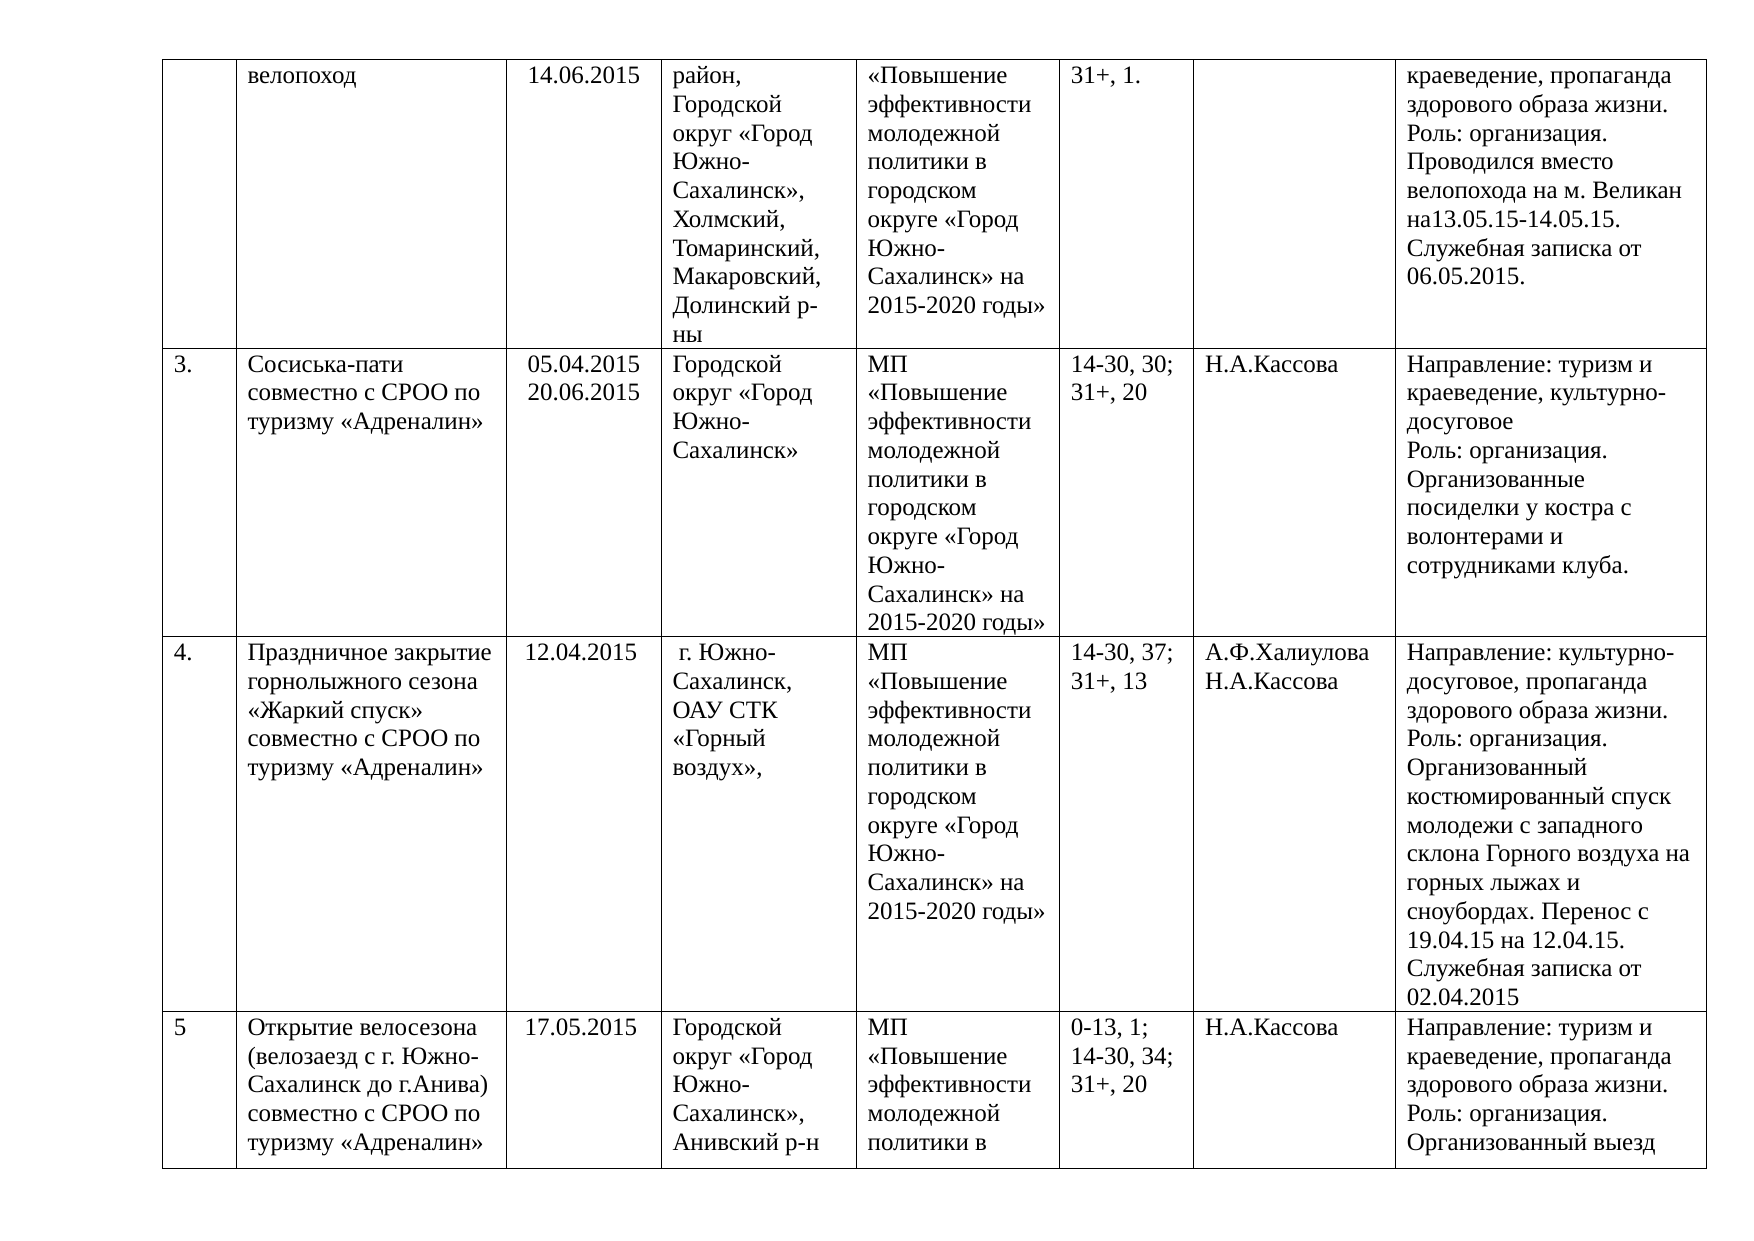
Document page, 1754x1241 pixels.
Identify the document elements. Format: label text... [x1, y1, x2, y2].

table_cell МП «Повышение эффективности молодежной политики в городском округе «Город Южно-Сахалинск» на 2015-2020 годы» [857, 637, 1059, 1011]
table_cell 05.04.2015 20.06.2015 [507, 349, 661, 636]
table_cell Направление: туризм и краеведение, культурно-досуговое Роль: организация. Организованные посиделки у костра с волонтерами и сотрудниками клуба. [1396, 349, 1706, 636]
table_cell велопоход [237, 60, 506, 348]
table_cell [163, 60, 236, 348]
table_cell г. Южно-Сахалинск, ОАУ СТК «Горный воздух», [662, 637, 856, 1011]
table_cell Городской округ «Город Южно-Сахалинск», Анивский р-н [662, 1012, 856, 1168]
table_cell Направление: туризм и краеведение, пропаганда здорового образа жизни. Роль: организация. Организованный выезд [1396, 1012, 1706, 1168]
table_cell район, Городской округ «Город Южно-Сахалинск», Холмский, Томаринский, Макаровский, Долинский р-ны [662, 60, 856, 348]
table_cell 3. [163, 349, 236, 636]
table_cell МП «Повышение эффективности молодежной политики в городском округе «Город Южно-Сахалинск» на 2015-2020 годы» [857, 349, 1059, 636]
table_cell 14-30, 37; 31+, 13 [1060, 637, 1193, 1011]
table_cell Открытие велосезона (велозаезд с г. Южно-Сахалинск до г.Анива) совместно с СРОО по туризму «Адреналин» [237, 1012, 506, 1168]
table_cell А.Ф.Халиулова Н.А.Кассова [1194, 637, 1395, 1011]
table_cell краеведение, пропаганда здорового образа жизни. Роль: организация. Проводился вместо велопохода на м. Великан на13.05.15-14.05.15. Служебная записка от 06.05.2015. [1396, 60, 1706, 348]
table_cell МП «Повышение эффективности молодежной политики в [857, 1012, 1059, 1168]
table_cell Н.А.Кассова [1194, 349, 1395, 636]
table_cell Направление: культурно-досуговое, пропаганда здорового образа жизни. Роль: организация. Организованный костюмированный спуск молодежи с западного склона Горного воздуха на горных лыжах и сноубордах. Перенос с 19.04.15 на 12.04.15. Служебная записка от 02.04.2015 [1396, 637, 1706, 1011]
table_cell 4. [163, 637, 236, 1011]
table_cell Сосиська-пати совместно с СРОО по туризму «Адреналин» [237, 349, 506, 636]
table_cell Городской округ «Город Южно-Сахалинск» [662, 349, 856, 636]
table_cell 14-30, 30; 31+, 20 [1060, 349, 1193, 636]
table_cell 12.04.2015 [507, 637, 661, 1011]
table_cell 14.06.2015 [507, 60, 661, 348]
table_cell 17.05.2015 [507, 1012, 661, 1168]
table_cell Праздничное закрытие горнолыжного сезона «Жаркий спуск» совместно с СРОО по туризму «Адреналин» [237, 637, 506, 1011]
table_cell 0-13, 1; 14-30, 34; 31+, 20 [1060, 1012, 1193, 1168]
table_cell «Повышение эффективности молодежной политики в городском округе «Город Южно-Сахалинск» на 2015-2020 годы» [857, 60, 1059, 348]
table_cell 31+, 1. [1060, 60, 1193, 348]
table_cell Н.А.Кассова [1194, 1012, 1395, 1168]
table_cell [1194, 60, 1395, 348]
table_cell 5 [163, 1012, 236, 1168]
